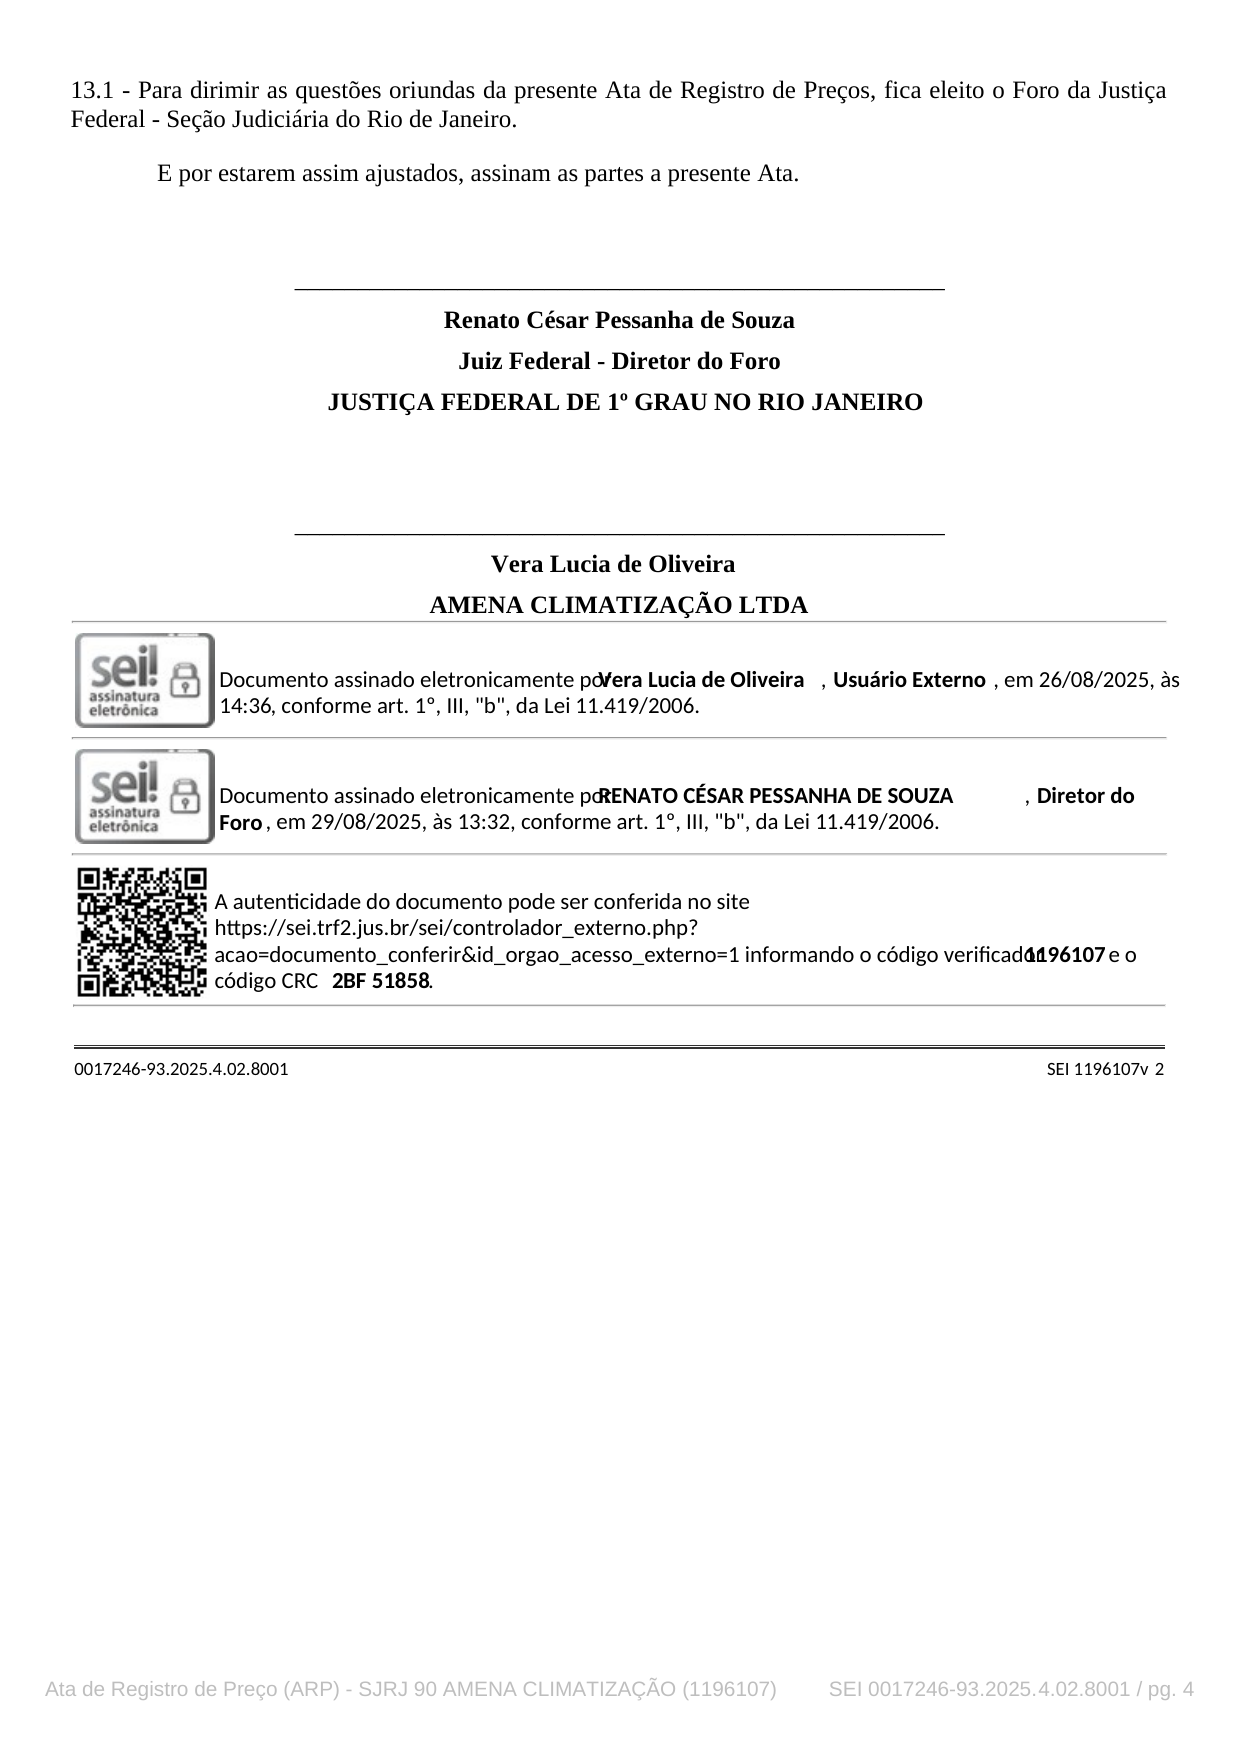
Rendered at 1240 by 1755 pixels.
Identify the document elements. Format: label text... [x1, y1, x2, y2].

text Renato César Pessanha de Souza [72, 305, 1167, 334]
text 13.1 - Para dirimir as questões oriundas da presente Ata de Registro de Preços, fica eleito o Foro da Justiça Federal - Seção Judiciária do Rio de Janeiro. [70, 75, 1168, 133]
text AMENA CLIMATIZAÇÃO LTDA [72, 590, 1166, 619]
text ____________________________________________________ [294, 509, 1168, 538]
subtitle JUSTIÇA FEDERAL DE 1º GRAU NO RIO JANEIRO [315, 387, 1168, 415]
text E por estarem assim ajustados, assinam as partes a presente Ata. [101, 158, 1168, 187]
text ____________________________________________________ [294, 264, 1168, 293]
text Vera Lucia de Oliveira [72, 549, 1161, 578]
text Juiz Federal - Diretor do Foro [72, 346, 1167, 374]
